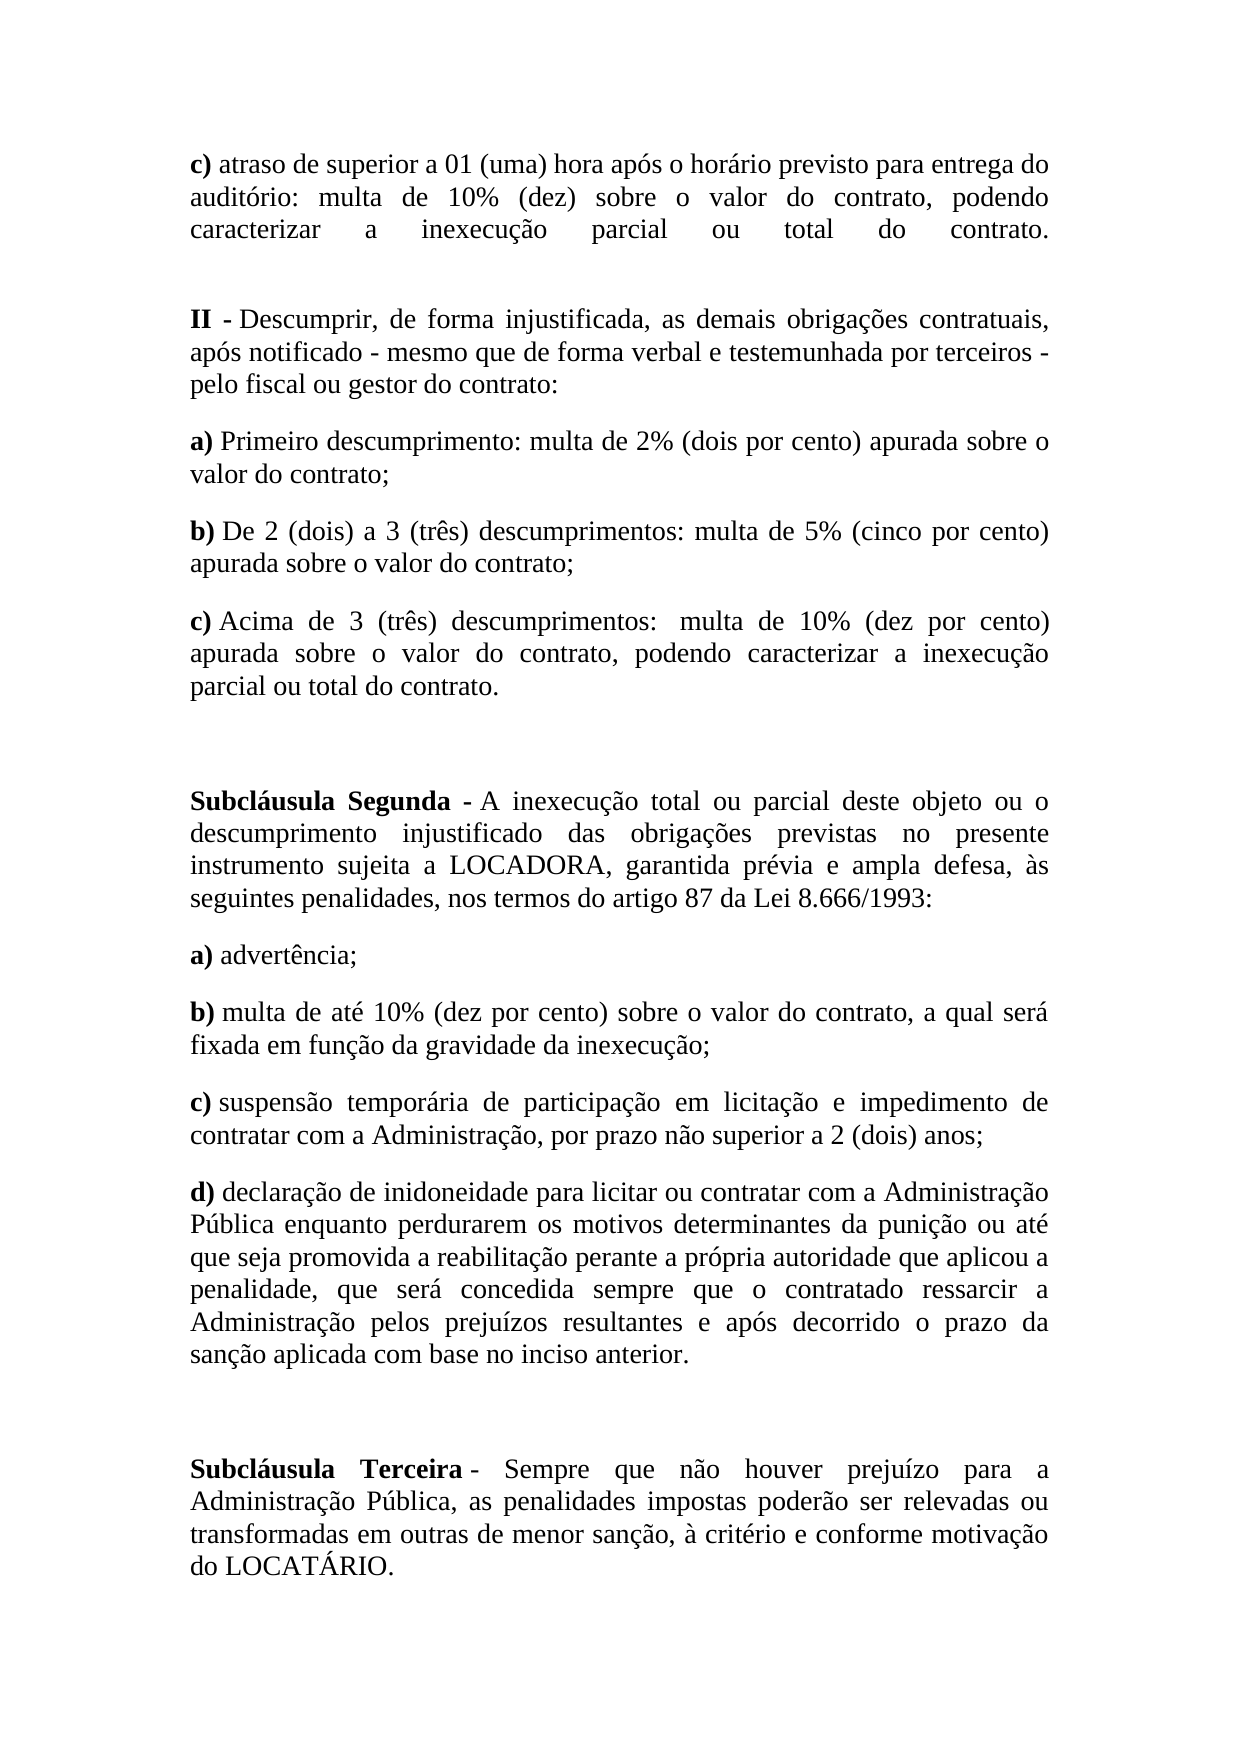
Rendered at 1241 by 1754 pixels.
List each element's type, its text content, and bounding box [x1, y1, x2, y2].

text Subcláusula Segunda - A inexecução total ou parcial deste objeto ou o descumprimento injustificado das obrigações previstas no presente instrumento sujeita a LOCADORA, garantida prévia e ampla defesa, às seguintes penalidades, nos termos do artigo 87 da Lei 8.666/1993: [190, 783, 1051, 913]
text c) Acima de 3 (três) descumprimentos: multa de 10% (dez por cento) apurada sobre o valor do contrato, podendo caracterizar a inexecução parcial ou total do contrato. [190, 604, 1051, 701]
text d) declaração de inidoneidade para licitar ou contratar com a Administração Pública enquanto perdurarem os motivos determinantes da punição ou até que seja promovida a reabilitação perante a própria autoridade que aplicou a penalidade, que será concedida sempre que o contratado ressarcir a Administração pelos prejuízos resultantes e após decorrido o prazo da sanção aplicada com base no inciso anterior. [190, 1175, 1051, 1369]
text c) suspensão temporária de participação em licitação e impedimento de contratar com a Administração, por prazo não superior a 2 (dois) anos; [190, 1085, 1051, 1150]
text b) De 2 (dois) a 3 (três) descumprimentos: multa de 5% (cinco por cento) apurada sobre o valor do contrato; [190, 514, 1051, 579]
text Subcláusula Terceira - Sempre que não houver prejuízo para a Administração Pública, as penalidades impostas poderão ser relevadas ou transformadas em outras de menor sanção, à critério e conforme motivação do LOCATÁRIO. [190, 1452, 1051, 1581]
text a) Primeiro descumprimento: multa de 2% (dois por cento) apurada sobre o valor do contrato; [190, 424, 1051, 489]
text a) advertência; [190, 938, 1051, 971]
text II - Descumprir, de forma injustificada, as demais obrigações contratuais, após notificado - mesmo que de forma verbal e testemunhada por terceiros - pelo fiscal ou gestor do contrato: [190, 302, 1051, 399]
text b) multa de até 10% (dez por cento) sobre o valor do contrato, a qual será fixada em função da gravidade da inexecução; [190, 996, 1051, 1060]
text c) atraso de superior a 01 (uma) hora após o horário previsto para entrega do auditório: multa de 10% (dez) sobre o valor do contrato, podendo caracterizar a inexecução parcial ou total do contrato. [190, 148, 1051, 277]
